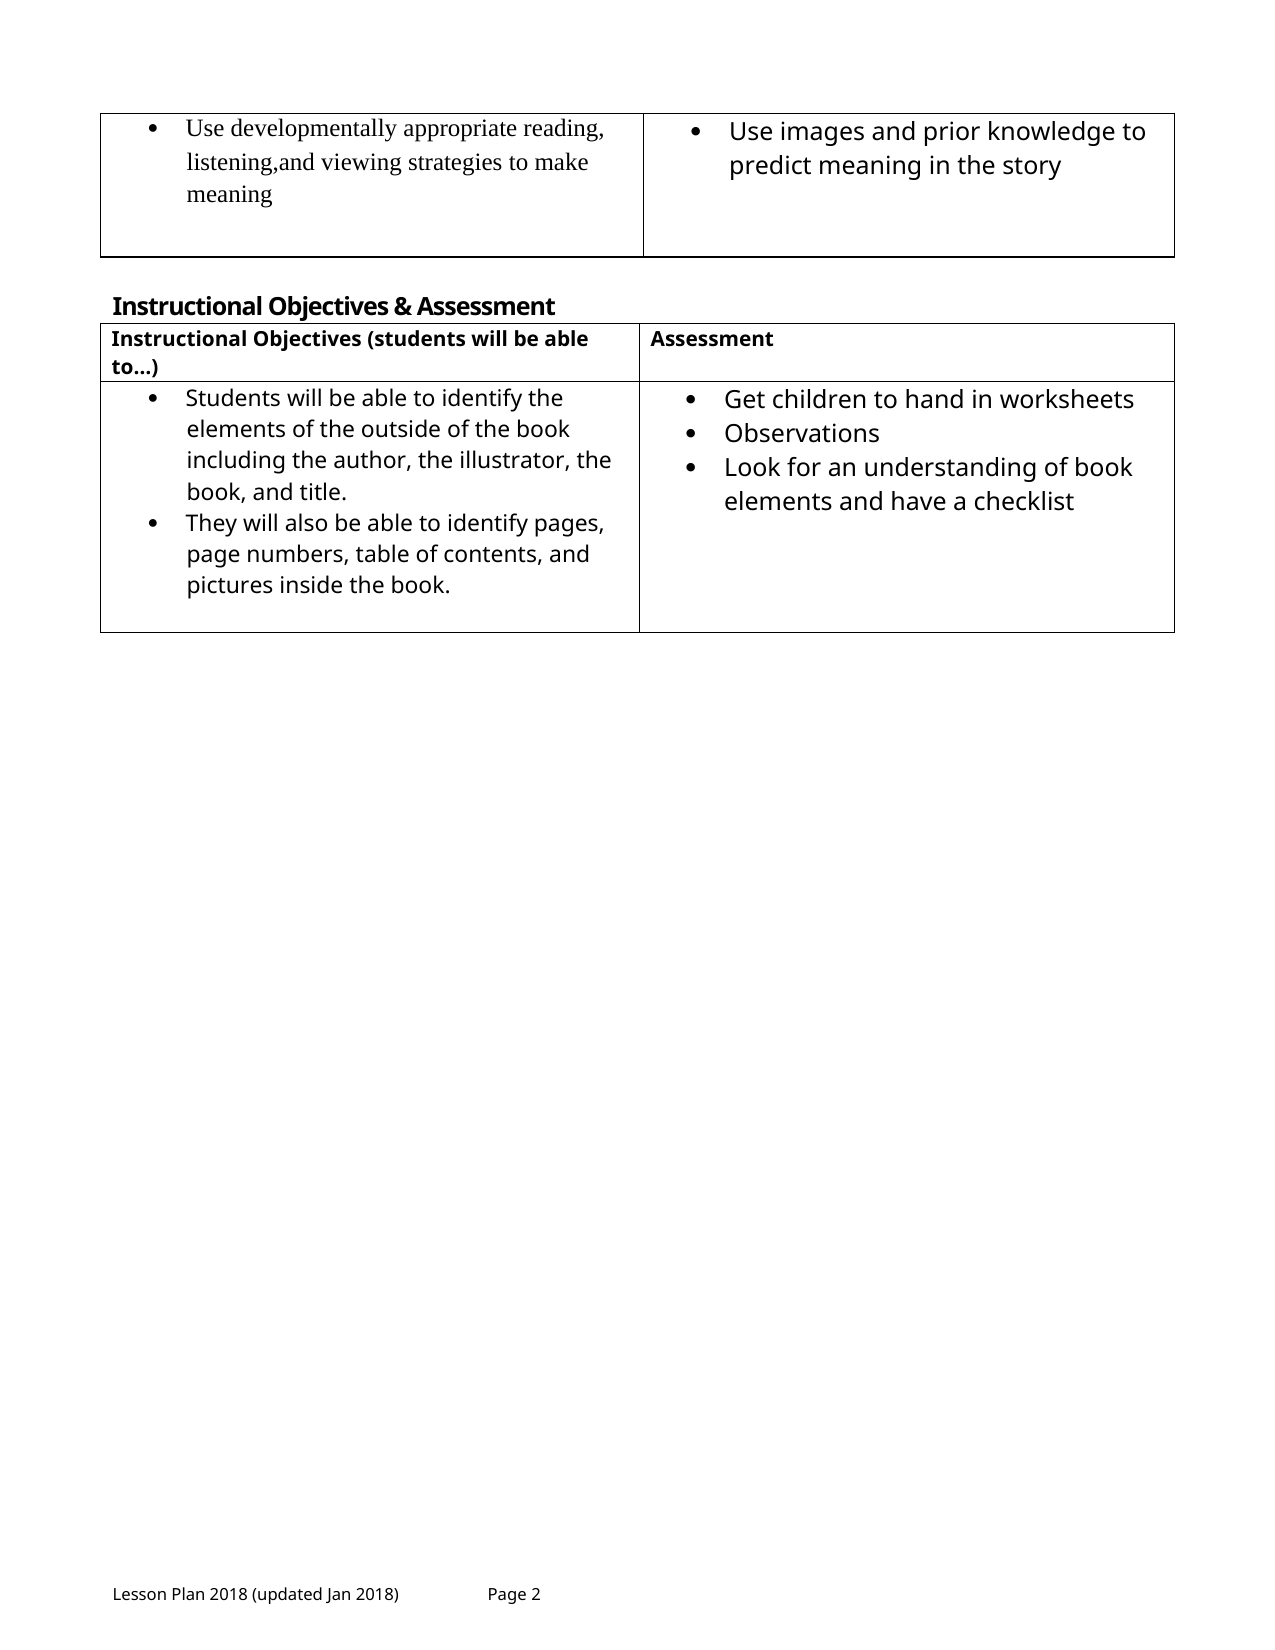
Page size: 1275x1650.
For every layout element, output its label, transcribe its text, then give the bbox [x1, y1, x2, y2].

table_header Instructional Objectives (students will be able to…) [101, 324, 639, 381]
table_cell Students recognize how different text structures reflect different purposes. Use developmentally appropriate reading, listening,and viewing strategies to make meaning [101, 114, 643, 256]
table_header Assessment [640, 324, 1174, 381]
table_cell Students will be able to identify the elements of the outside of the book including the author, the illustrator, the book, and title. They will also be able to identify pages, page numbers, table of contents, and pictures inside the book. [101, 382, 639, 632]
title Instructional Objectives & Assessment [112, 289, 1162, 323]
table_cell Get children to hand in worksheets Observations Look for an understanding of book elements and have a checklist [640, 382, 1174, 632]
table_cell Students know the structure of a book Use images and prior knowledge to predict meaning in the story [644, 114, 1174, 256]
